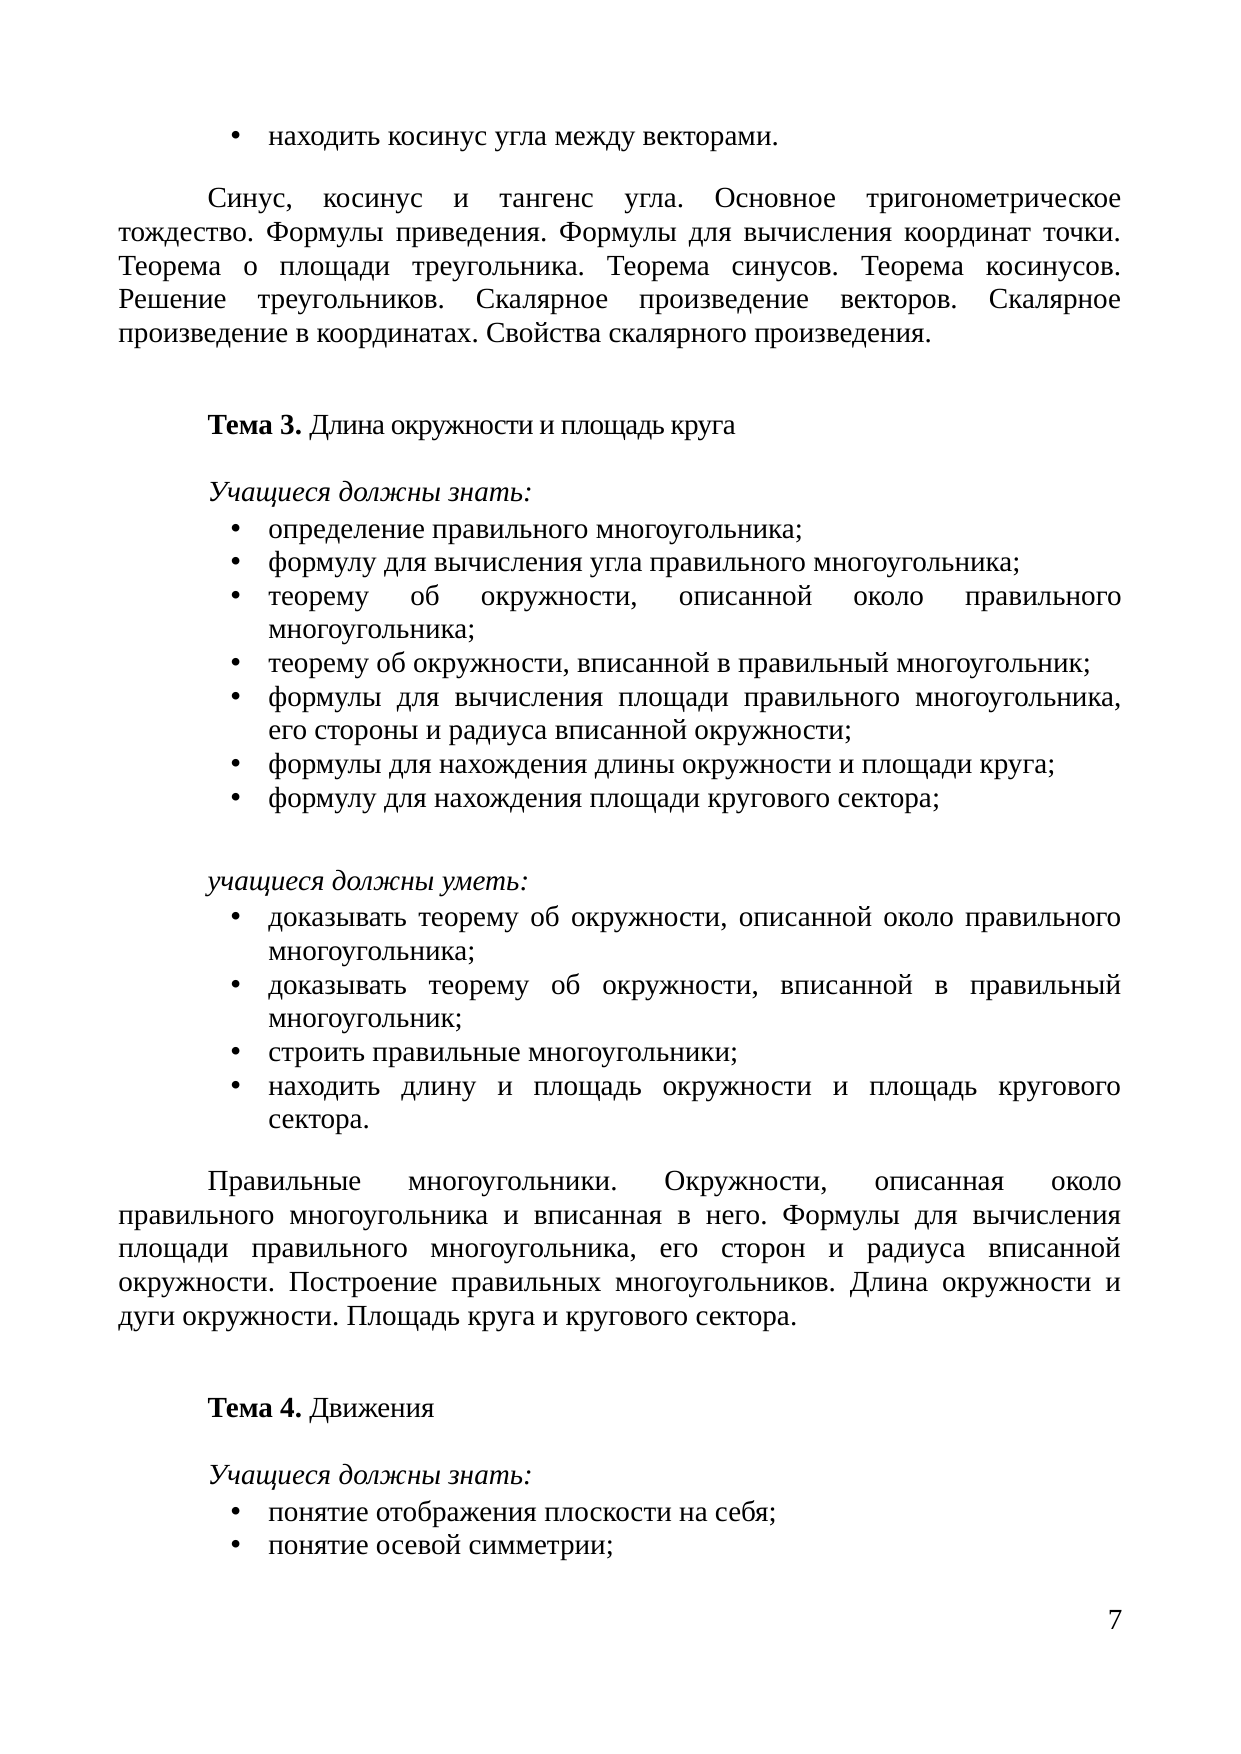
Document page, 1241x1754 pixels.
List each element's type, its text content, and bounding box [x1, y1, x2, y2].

list доказывать теорему об окружности, вписанной в правильный многоугольник; [231, 967, 1122, 1034]
list формулы для нахождения длины окружности и площади круга; [231, 746, 1122, 780]
text Учащиеся должны знать: [118, 474, 1122, 507]
list находить длину и площадь окружности и площадь кругового сектора. [231, 1068, 1122, 1135]
list формулы для вычисления площади правильного многоугольника, его стороны и радиуса вписанной окружности; [231, 679, 1122, 746]
text учащиеся должны уметь: [118, 863, 1122, 896]
list понятие осевой симметрии; [231, 1527, 1122, 1561]
list формулу для нахождения площади кругового сектора; [231, 780, 1122, 813]
text Тема 4. Движения [118, 1390, 1122, 1423]
list понятие отображения плоскости на себя; [231, 1494, 1122, 1527]
list теорему об окружности, вписанной в правильный многоугольник; [231, 645, 1122, 679]
text Синус, косинус и тангенс угла. Основное тригонометрическое тождество. Формулы приведения. Формулы для вычисления координат точки. Теорема о площади треугольника. Теорема синусов. Теорема косинусов. Решение треугольников. Скалярное произведение векторов. Скалярное произведение в координатах. Свойства скалярного произведения. [118, 181, 1122, 348]
list находить косинус угла между векторами. [231, 118, 1122, 152]
text Тема 3. Длина окружности и площадь круга [118, 407, 1122, 440]
list формулу для вычисления угла правильного многоугольника; [231, 544, 1122, 578]
text Учащиеся должны знать: [118, 1457, 1122, 1490]
text Правильные многоугольники. Окружности, описанная около правильного многоугольника и вписанная в него. Формулы для вычисления площади правильного многоугольника, его сторон и радиуса вписанной окружности. Построение правильных многоугольников. Длина окружности и дуги окружности. Площадь круга и кругового сектора. [118, 1163, 1122, 1331]
list строить правильные многоугольники; [231, 1034, 1122, 1068]
list определение правильного многоугольника; [231, 511, 1122, 544]
list доказывать теорему об окружности, описанной около правильного многоугольника; [231, 899, 1122, 967]
list теорему об окружности, описанной около правильного многоугольника; [231, 578, 1122, 645]
